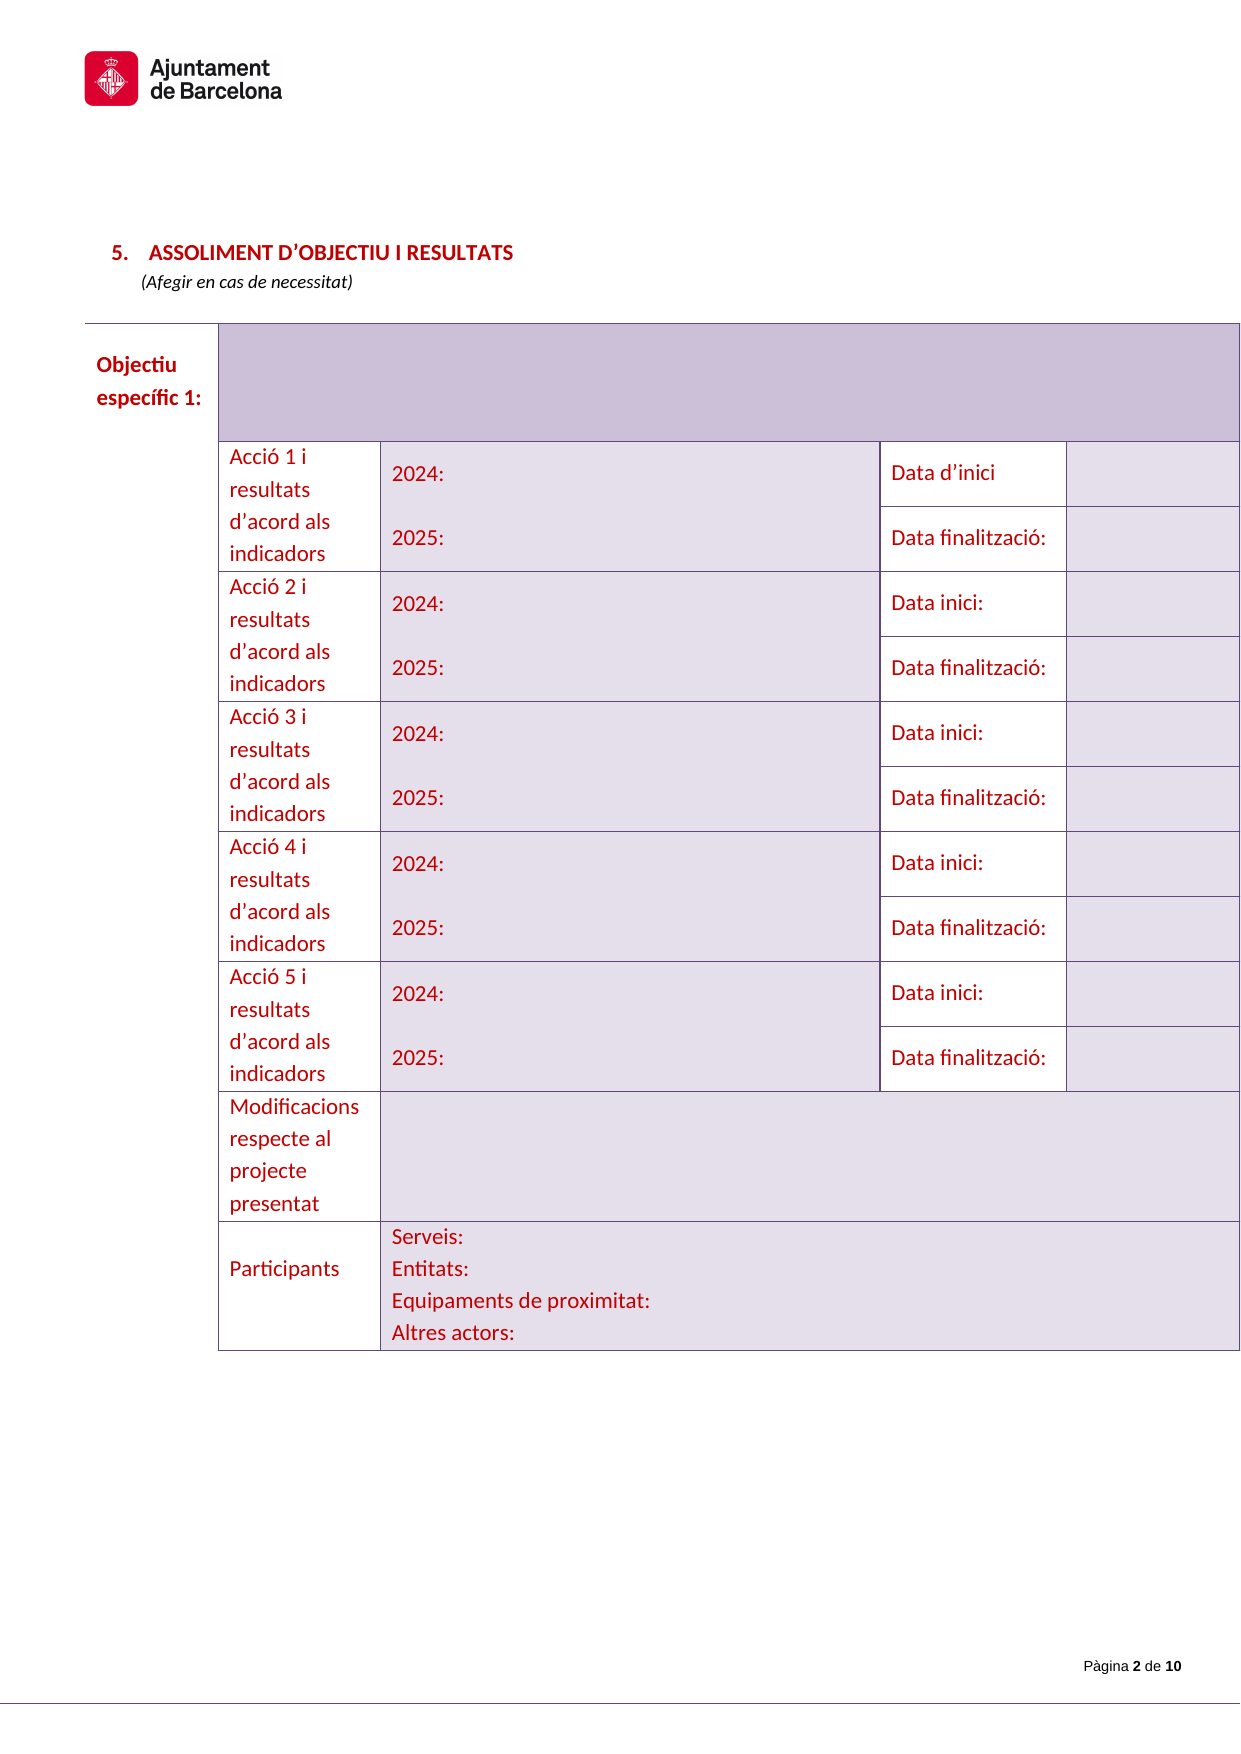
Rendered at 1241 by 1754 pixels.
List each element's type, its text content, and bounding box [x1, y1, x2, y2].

table_cell [1067, 832, 1239, 896]
table_cell [85, 1026, 218, 1091]
table_cell [85, 701, 218, 766]
table_cell [1067, 507, 1239, 571]
table_cell [85, 506, 218, 571]
table_cell [85, 831, 218, 896]
table_cell [1067, 767, 1239, 831]
table_cell Acció 3 i resultats d’acord als indicadors [219, 702, 380, 831]
table_cell Data finalització: [881, 507, 1066, 571]
table_cell [1067, 637, 1239, 701]
table_header [219, 324, 1239, 441]
list ASSOLIMENT D’OBJECTIU I RESULTATS [111, 238, 1181, 266]
table_cell Data inici: [881, 832, 1066, 896]
list (Afegir en cas de necessitat) [141, 270, 1181, 293]
table_header Objectiu específic 1: [85, 324, 218, 441]
table_cell 2024: 2025: [381, 832, 879, 961]
table_cell 2024: 2025: [381, 572, 879, 701]
table_cell [1067, 702, 1239, 766]
table_cell [1067, 1027, 1239, 1091]
table_cell Data d’inici [881, 442, 1066, 506]
table_cell [381, 1092, 1239, 1221]
table_cell [1067, 442, 1239, 506]
table_cell [85, 961, 218, 1026]
table_cell Data finalització: [881, 897, 1066, 961]
table_cell Data inici: [881, 702, 1066, 766]
table_cell [1067, 962, 1239, 1026]
table_cell Data finalització: [881, 1027, 1066, 1091]
table_cell [85, 636, 218, 701]
table_cell Data finalització: [881, 767, 1066, 831]
table_cell 2024: 2025: [381, 442, 879, 571]
table_cell Acció 4 i resultats d’acord als indicadors [219, 832, 380, 961]
table_cell [85, 441, 218, 506]
table_cell Acció 5 i resultats d’acord als indicadors [219, 962, 380, 1091]
table_cell Acció 2 i resultats d’acord als indicadors [219, 572, 380, 701]
table_cell [85, 571, 218, 636]
table_cell Modificacions respecte al projecte presentat [219, 1092, 380, 1221]
table_cell [85, 1221, 218, 1350]
table_cell 2024: 2025: [381, 702, 879, 831]
table_cell Acció 1 i resultats d’acord als indicadors [219, 442, 380, 571]
table_cell Participants [219, 1222, 380, 1350]
table_cell Data inici: [881, 572, 1066, 636]
table_cell [85, 1091, 218, 1221]
table_cell 2024: 2025: [381, 962, 879, 1091]
table_cell Data inici: [881, 962, 1066, 1026]
table_cell Data finalització: [881, 637, 1066, 701]
table_cell [85, 766, 218, 831]
table_cell [1067, 897, 1239, 961]
table_cell Serveis: Entitats: Equipaments de proximitat: Altres actors: [381, 1222, 1239, 1350]
table_cell [85, 896, 218, 961]
table_cell [1067, 572, 1239, 636]
